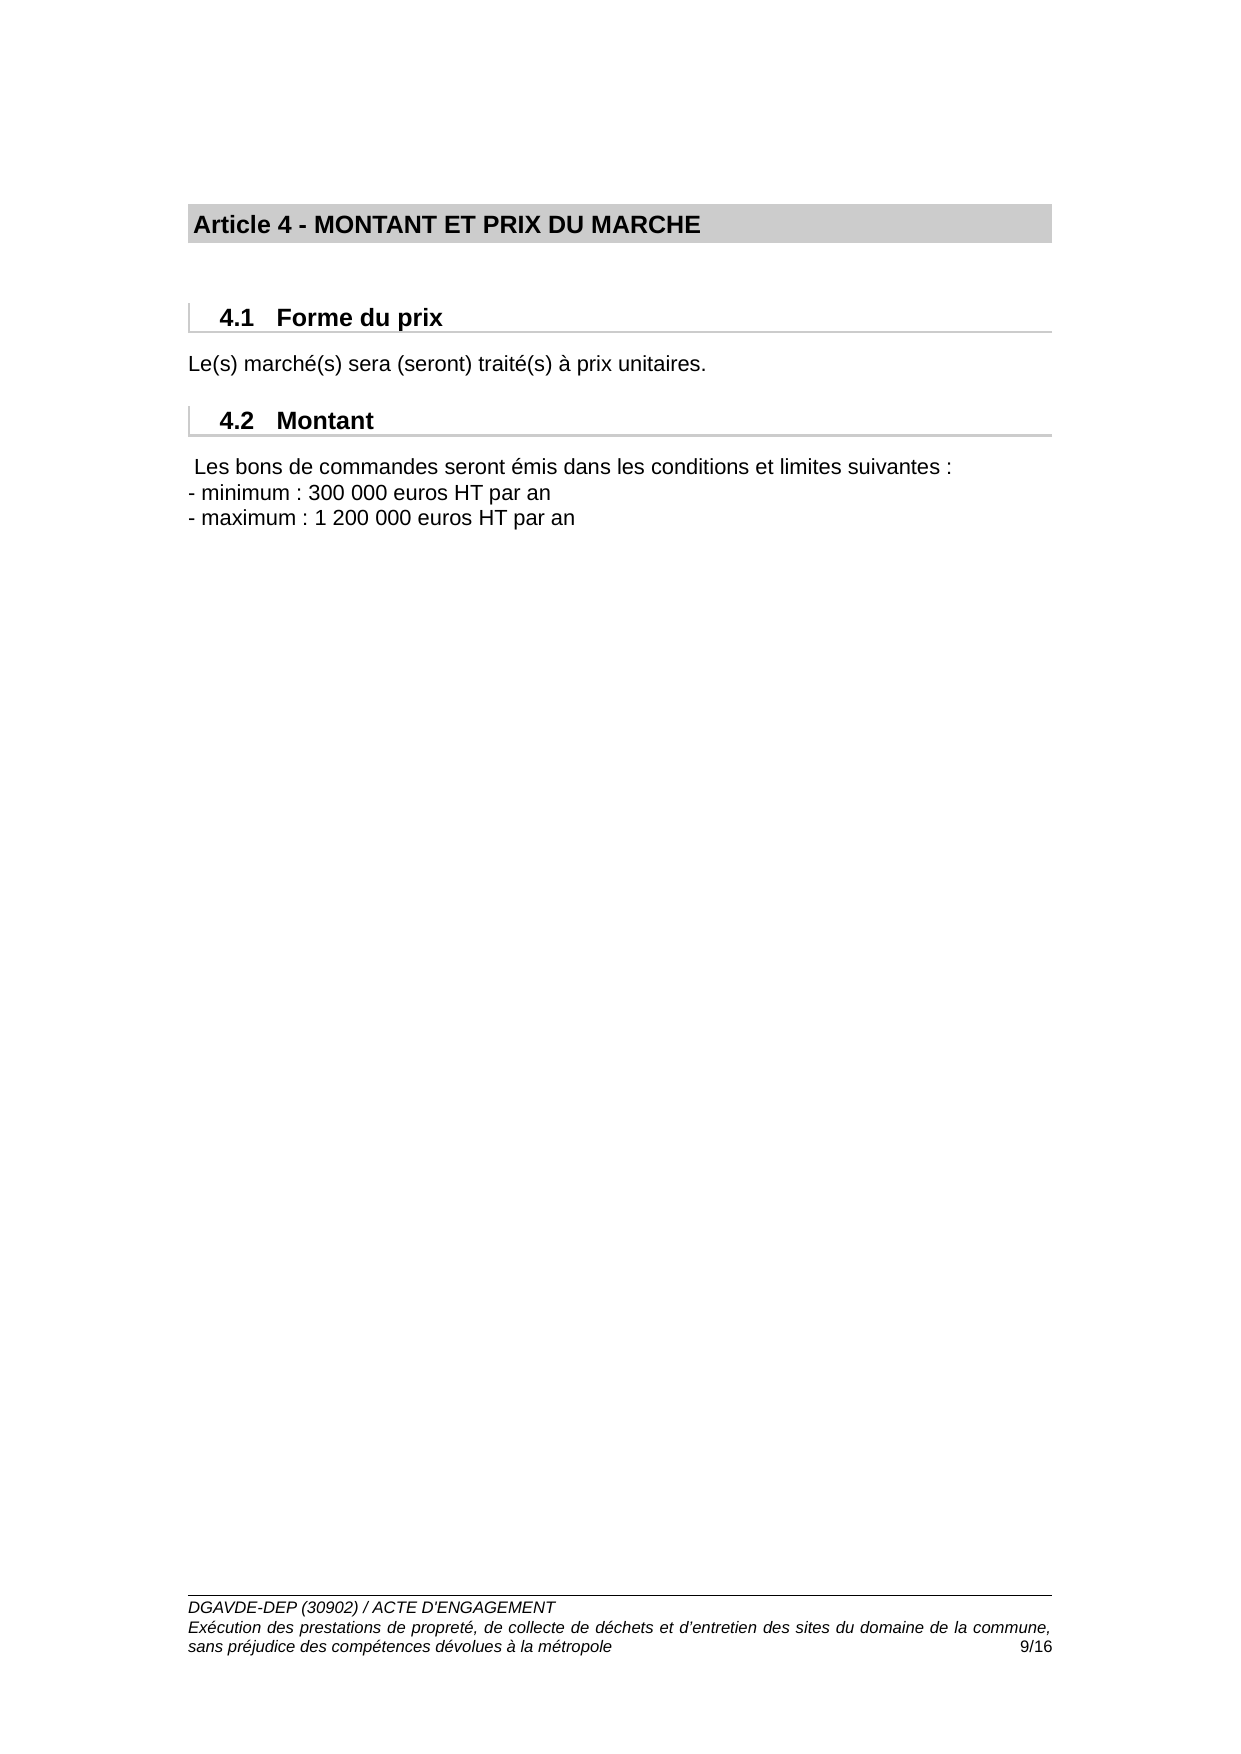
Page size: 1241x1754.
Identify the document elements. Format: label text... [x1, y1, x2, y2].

subtitle MONTANT ET PRIX DU MARCHE [190, 207, 1050, 241]
text - maximum : 1 200 000 euros HT par an [188, 505, 1052, 530]
subtitle Montant [190, 406, 1052, 434]
text Les bons de commandes seront émis dans les conditions et limites suivantes : [188, 454, 1052, 479]
text Le(s) marché(s) sera (seront) traité(s) à prix unitaires. [188, 351, 1052, 376]
subtitle Forme du prix [188, 302, 1052, 331]
text - minimum : 300 000 euros HT par an [188, 479, 1052, 505]
